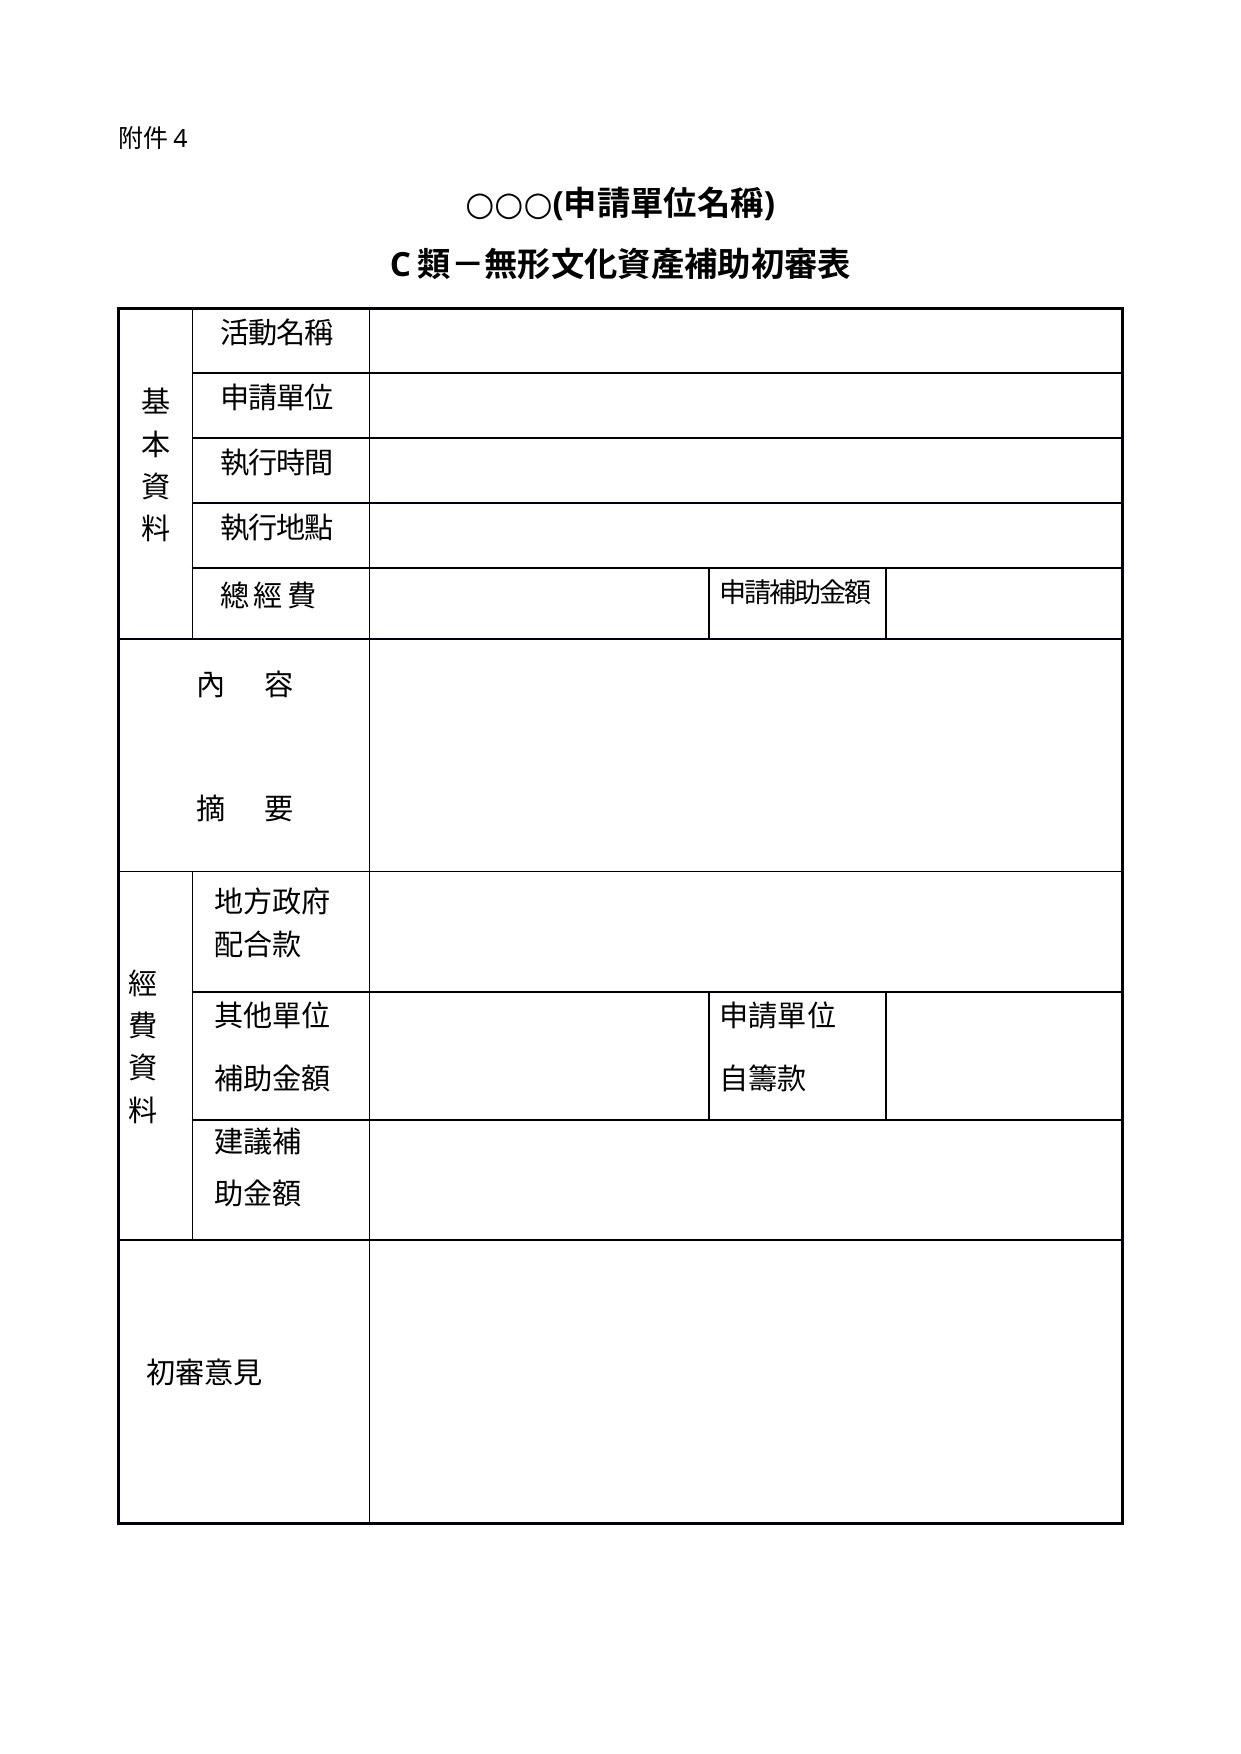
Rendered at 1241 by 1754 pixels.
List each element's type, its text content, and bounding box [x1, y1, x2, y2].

table_cell [370, 993, 708, 1119]
table_cell 建議補 助金額 [193, 1121, 369, 1239]
text 附件4 [118, 118, 1122, 154]
table_cell 初審意見 [120, 1241, 369, 1522]
table_cell [370, 1241, 1121, 1522]
table_cell [370, 504, 1121, 567]
table_cell [370, 374, 1121, 437]
table_cell [370, 872, 1121, 991]
table_cell 申請補助金額 [710, 569, 885, 638]
table_cell 地方政府配合款 [193, 872, 369, 991]
table_cell 其他單位 補助金額 [193, 993, 369, 1119]
table_cell 內 容 摘 要 [120, 640, 369, 871]
table_header 活動名稱 [193, 310, 369, 372]
table_header 基 本 資 料 [120, 310, 192, 638]
text C類－無形文化資產補助初審表 [118, 238, 1122, 286]
table_cell 申請單位 自籌款 [710, 993, 885, 1119]
table_cell 申請單位 [193, 374, 369, 437]
table_cell [887, 993, 1121, 1119]
text ○○○(申請單位名稱) [118, 175, 1122, 225]
table_cell 總 經 費 [193, 569, 369, 638]
table_cell [370, 569, 708, 638]
table_cell [370, 1121, 1121, 1239]
table_cell [370, 640, 1121, 871]
table_cell [887, 569, 1121, 638]
table_cell 經費資料 [120, 872, 192, 1239]
table_cell 執行時間 [193, 439, 369, 502]
table_header [370, 310, 1121, 372]
table_cell [370, 439, 1121, 502]
table_cell 執行地點 [193, 504, 369, 567]
